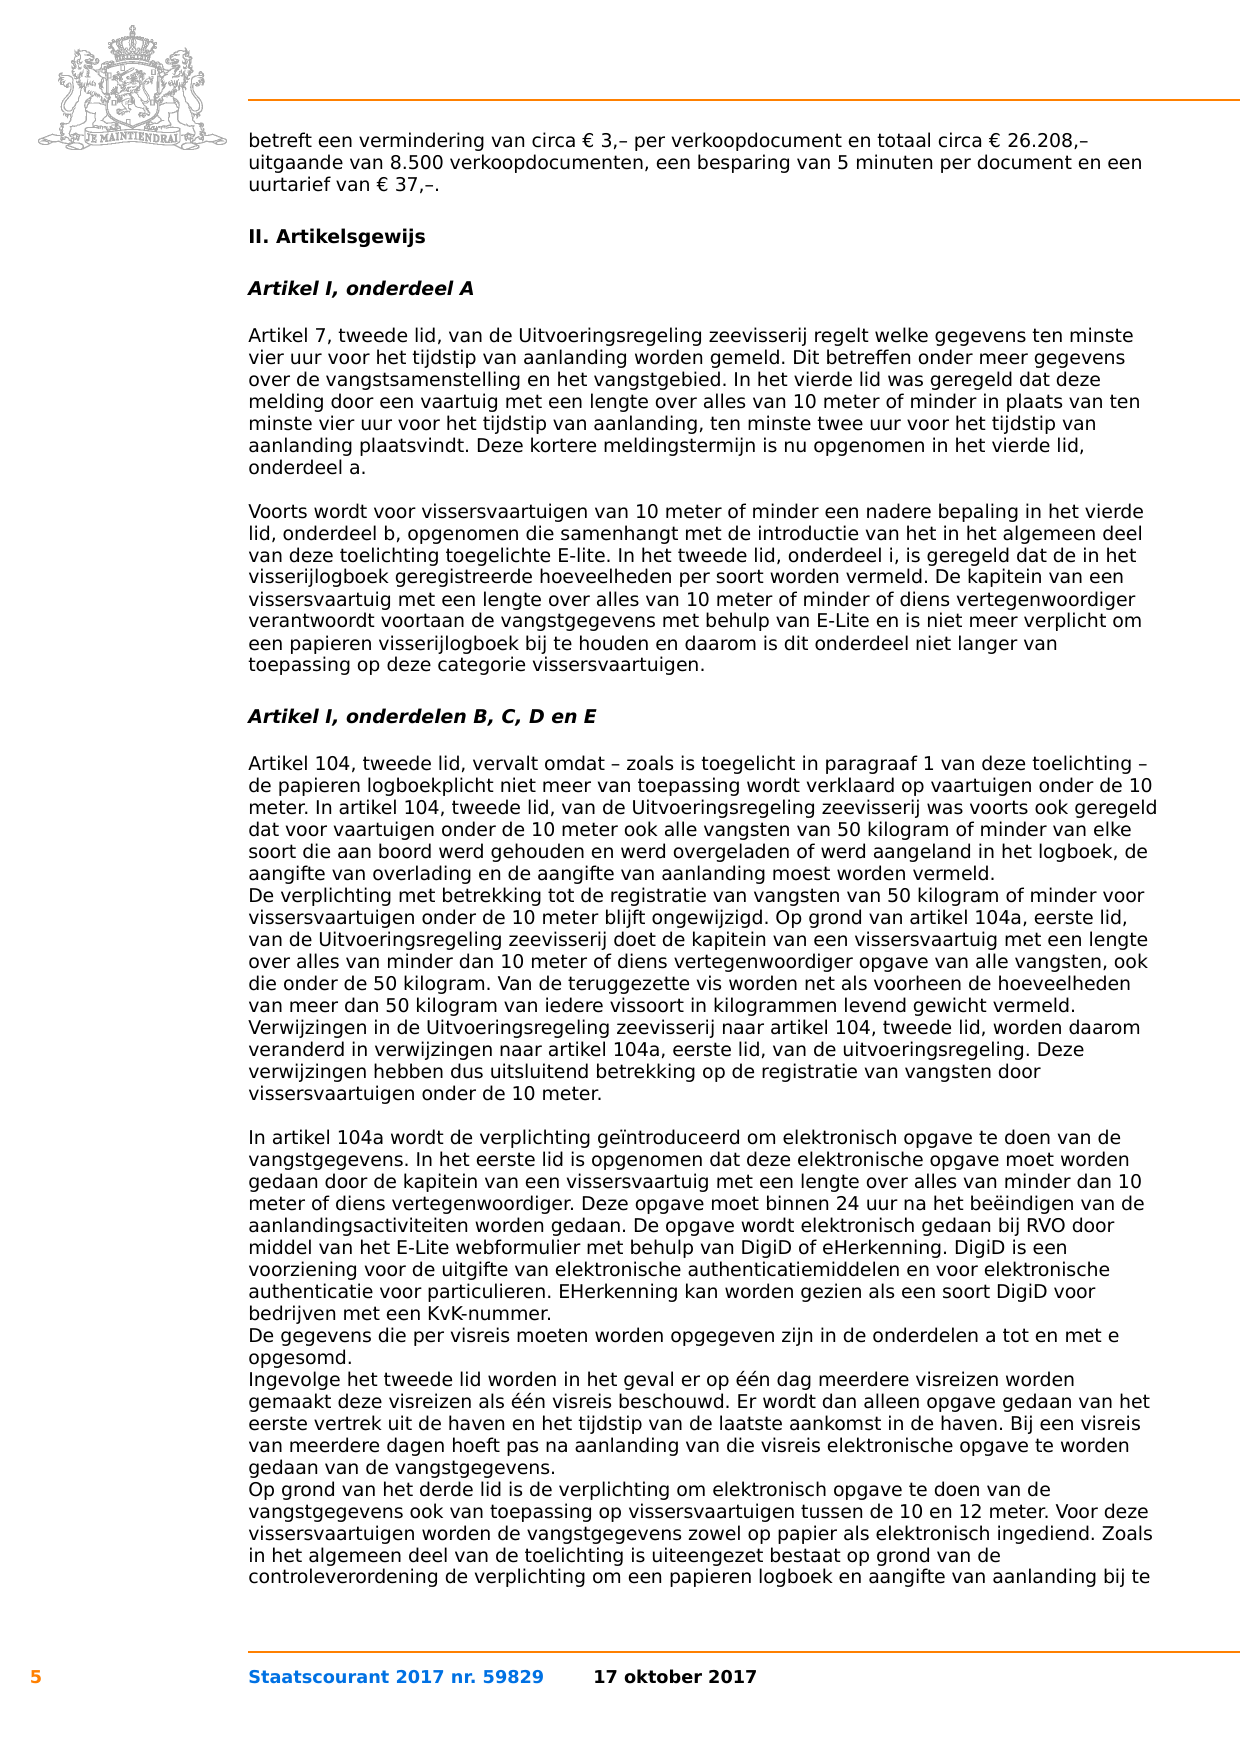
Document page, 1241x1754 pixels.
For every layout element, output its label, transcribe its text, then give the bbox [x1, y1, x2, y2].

subtitle II. Artikelsgewijs [248, 226, 1163, 248]
text Op grond van het derde lid is de verplichting om elektronisch opgave te doen van de vangstgegevens ook van toepassing op vissersvaartuigen tussen de 10 en 12 meter. Voor deze vissersvaartuigen worden de vangstgegevens zowel op papier als elektronisch ingediend. Zoals in het algemeen deel van de toelichting is uiteengezet bestaat op grond van de controleverordening de verplichting om een papieren logboek en aangifte van aanlanding bij te [248, 1478, 1163, 1588]
subtitle Artikel I, onderdelen B, C, D en E [248, 706, 1163, 728]
text Ingevolge het tweede lid worden in het geval er op één dag meerdere visreizen worden gemaakt deze visreizen als één visreis beschouwd. Er wordt dan alleen opgave gedaan van het eerste vertrek uit de haven en het tijdstip van de laatste aankomst in de haven. Bij een visreis van meerdere dagen hoeft pas na aanlanding van die visreis elektronische opgave te worden gedaan van de vangstgegevens. [248, 1369, 1163, 1478]
text Voorts wordt voor vissersvaartuigen van 10 meter of minder een nadere bepaling in het vierde lid, onderdeel b, opgenomen die samenhangt met de introductie van het in het algemeen deel van deze toelichting toegelichte E-lite. In het tweede lid, onderdeel i, is geregeld dat de in het visserijlogboek geregistreerde hoeveelheden per soort worden vermeld. De kapitein van een vissersvaartuig met een lengte over alles van 10 meter of minder of diens vertegenwoordiger verantwoordt voortaan de vangstgegevens met behulp van E-Lite en is niet meer verplicht om een papieren visserijlogboek bij te houden en daarom is dit onderdeel niet langer van toepassing op deze categorie vissersvaartuigen. [248, 501, 1163, 676]
text betreft een vermindering van circa € 3,– per verkoopdocument en totaal circa € 26.208,– uitgaande van 8.500 verkoopdocumenten, een besparing van 5 minuten per document en een uurtarief van € 37,–. [248, 130, 1163, 196]
text Artikel 104, tweede lid, vervalt omdat – zoals is toegelicht in paragraaf 1 van deze toelichting – de papieren logboekplicht niet meer van toepassing wordt verklaard op vaartuigen onder de 10 meter. In artikel 104, tweede lid, van de Uitvoeringsregeling zeevisserij was voorts ook geregeld dat voor vaartuigen onder de 10 meter ook alle vangsten van 50 kilogram of minder van elke soort die aan boord werd gehouden en werd overgeladen of werd aangeland in het logboek, de aangifte van overlading en de aangifte van aanlanding moest worden vermeld. [248, 753, 1163, 885]
picture [38, 25, 227, 150]
subtitle Artikel I, onderdeel A [248, 278, 1163, 300]
text De verplichting met betrekking tot de registratie van vangsten van 50 kilogram of minder voor vissersvaartuigen onder de 10 meter blijft ongewijzigd. Op grond van artikel 104a, eerste lid, van de Uitvoeringsregeling zeevisserij doet de kapitein van een vissersvaartuig met een lengte over alles van minder dan 10 meter of diens vertegenwoordiger opgave van alle vangsten, ook die onder de 50 kilogram. Van de teruggezette vis worden net als voorheen de hoeveelheden van meer dan 50 kilogram van iedere vissoort in kilogrammen levend gewicht vermeld. Verwijzingen in de Uitvoeringsregeling zeevisserij naar artikel 104, tweede lid, worden daarom veranderd in verwijzingen naar artikel 104a, eerste lid, van de uitvoeringsregeling. Deze verwijzingen hebben dus uitsluitend betrekking op de registratie van vangsten door vissersvaartuigen onder de 10 meter. [248, 885, 1163, 1105]
text Artikel 7, tweede lid, van de Uitvoeringsregeling zeevisserij regelt welke gegevens ten minste vier uur voor het tijdstip van aanlanding worden gemeld. Dit betreffen onder meer gegevens over de vangstsamenstelling en het vangstgebied. In het vierde lid was geregeld dat deze melding door een vaartuig met een lengte over alles van 10 meter of minder in plaats van ten minste vier uur voor het tijdstip van aanlanding, ten minste twee uur voor het tijdstip van aanlanding plaatsvindt. Deze kortere meldingstermijn is nu opgenomen in het vierde lid, onderdeel a. [248, 325, 1163, 479]
text In artikel 104a wordt de verplichting geïntroduceerd om elektronisch opgave te doen van de vangstgegevens. In het eerste lid is opgenomen dat deze elektronische opgave moet worden gedaan door de kapitein van een vissersvaartuig met een lengte over alles van minder dan 10 meter of diens vertegenwoordiger. Deze opgave moet binnen 24 uur na het beëindigen van de aanlandingsactiviteiten worden gedaan. De opgave wordt elektronisch gedaan bij RVO door middel van het E-Lite webformulier met behulp van DigiD of eHerkenning. DigiD is een voorziening voor de uitgifte van elektronische authenticatiemiddelen en voor elektronische authenticatie voor particulieren. EHerkenning kan worden gezien als een soort DigiD voor bedrijven met een KvK-nummer. [248, 1127, 1163, 1325]
text De gegevens die per visreis moeten worden opgegeven zijn in de onderdelen a tot en met e opgesomd. [248, 1325, 1163, 1369]
